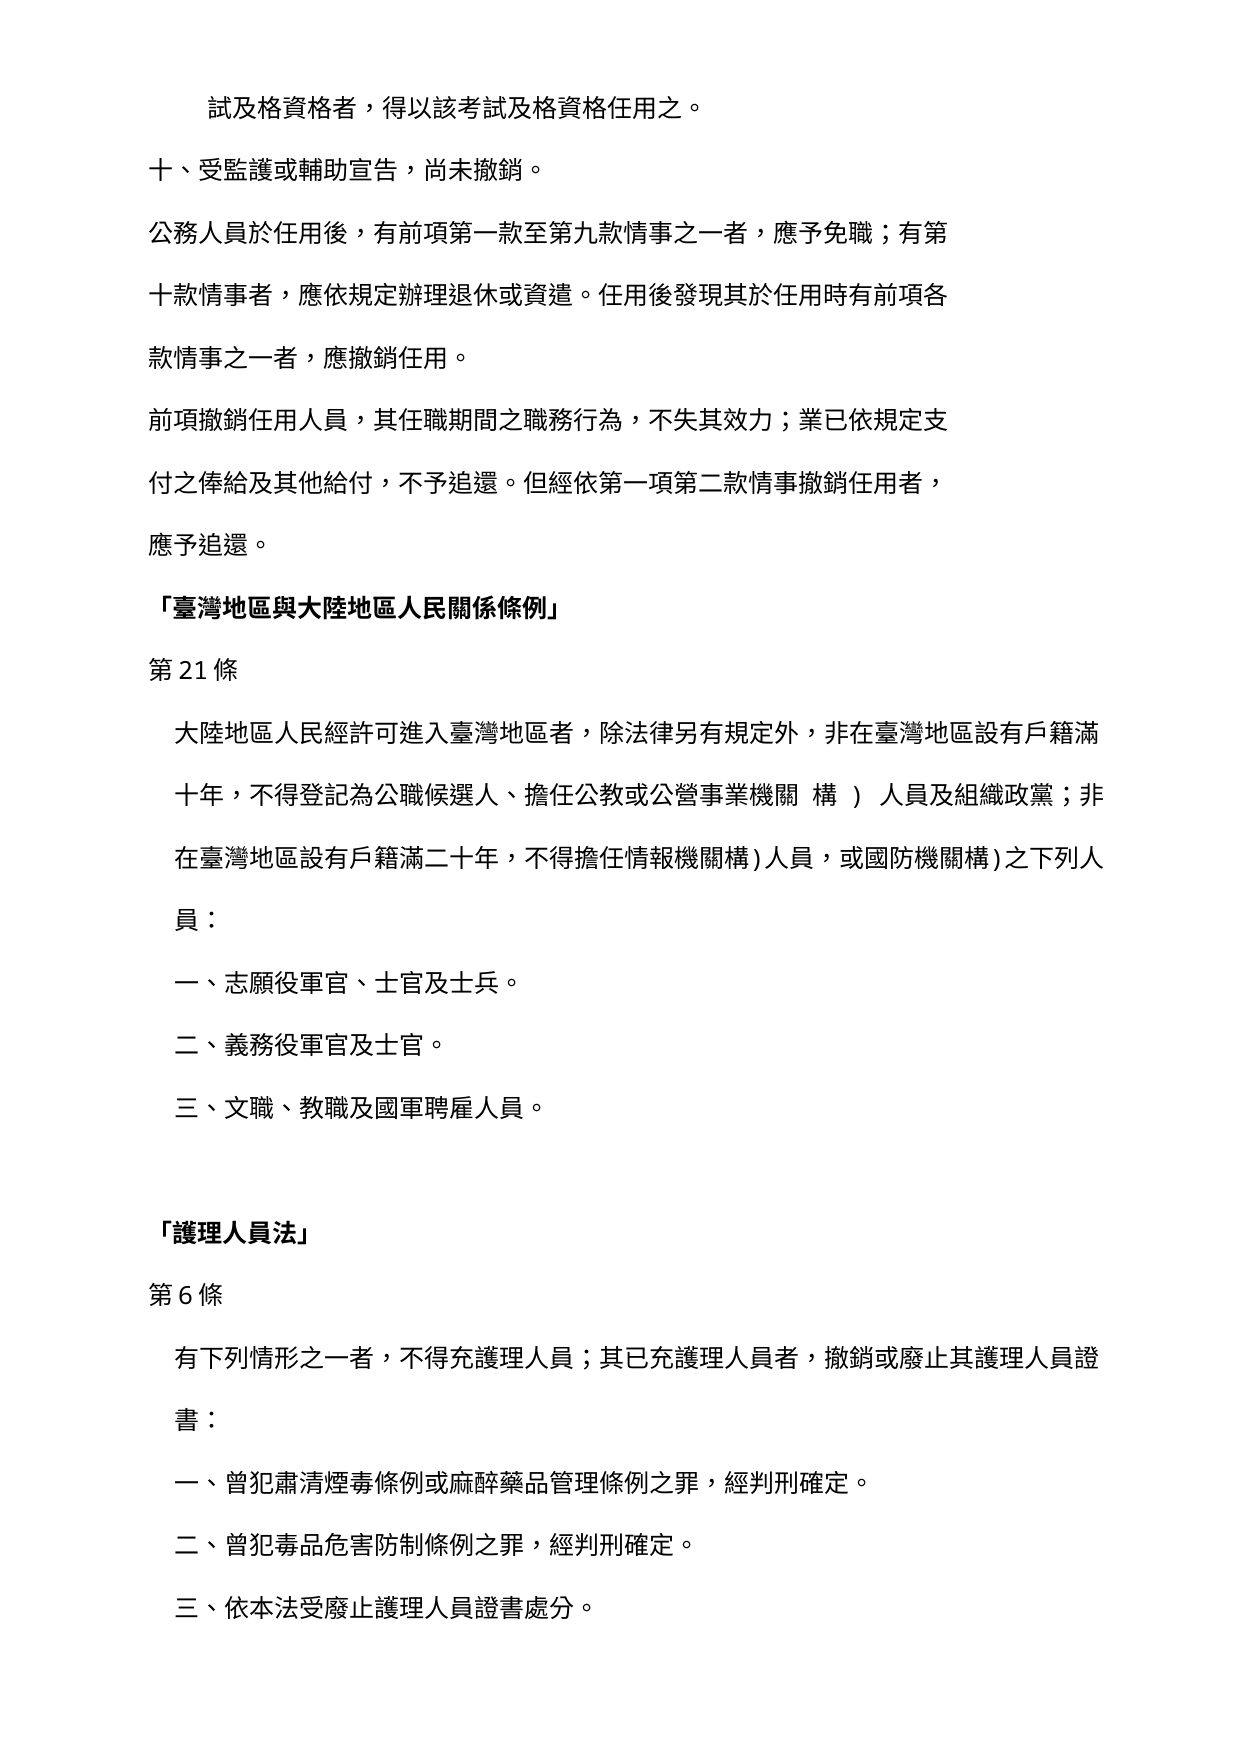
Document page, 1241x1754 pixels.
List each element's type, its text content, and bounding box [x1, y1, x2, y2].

text 三、依本法受廢止護理人員證書處分。 [174, 1564, 1122, 1627]
text 付之俸給及其他給付，不予追還。但經依第一項第二款情事撤銷任用者， [148, 439, 1122, 502]
text 公務人員於任用後，有前項第一款至第九款情事之一者，應予免職；有第 [148, 189, 1122, 252]
text 有下列情形之一者，不得充護理人員；其已充護理人員者，撤銷或廢止其護理人員證書： [174, 1314, 1122, 1439]
text 第6條 [148, 1252, 1122, 1314]
text 「護理人員法」 [148, 1189, 1122, 1252]
text 一、志願役軍官、士官及士兵。 [174, 939, 1122, 1002]
text 試及格資格者，得以該考試及格資格任用之。 [118, 64, 1122, 127]
text 三、文職、教職及國軍聘雇人員。 [174, 1064, 1122, 1127]
text 「臺灣地區與大陸地區人民關係條例」 [148, 564, 1122, 627]
text 一、曾犯肅清煙毒條例或麻醉藥品管理條例之罪，經判刑確定。 [174, 1439, 1122, 1502]
text 大陸地區人民經許可進入臺灣地區者，除法律另有規定外，非在臺灣地區設有戶籍滿十年，不得登記為公職候選人、擔任公教或公營事業機關 構 ) 人員及組織政黨；非在臺灣地區設有戶籍滿二十年，不得擔任情報機關構)人員，或國防機關構)之下列人員： [174, 689, 1122, 939]
text 第21條 [148, 627, 1122, 689]
text 十款情事者，應依規定辦理退休或資遣。任用後發現其於任用時有前項各 [148, 252, 1122, 314]
text 二、曾犯毒品危害防制條例之罪，經判刑確定。 [174, 1502, 1122, 1564]
text 十、受監護或輔助宣告，尚未撤銷。 [148, 127, 1122, 189]
text 應予追還。 [148, 502, 1122, 564]
text 前項撤銷任用人員，其任職期間之職務行為，不失其效力；業已依規定支 [148, 377, 1122, 439]
text 款情事之一者，應撤銷任用。 [148, 314, 1122, 377]
text 二、義務役軍官及士官。 [174, 1002, 1122, 1064]
